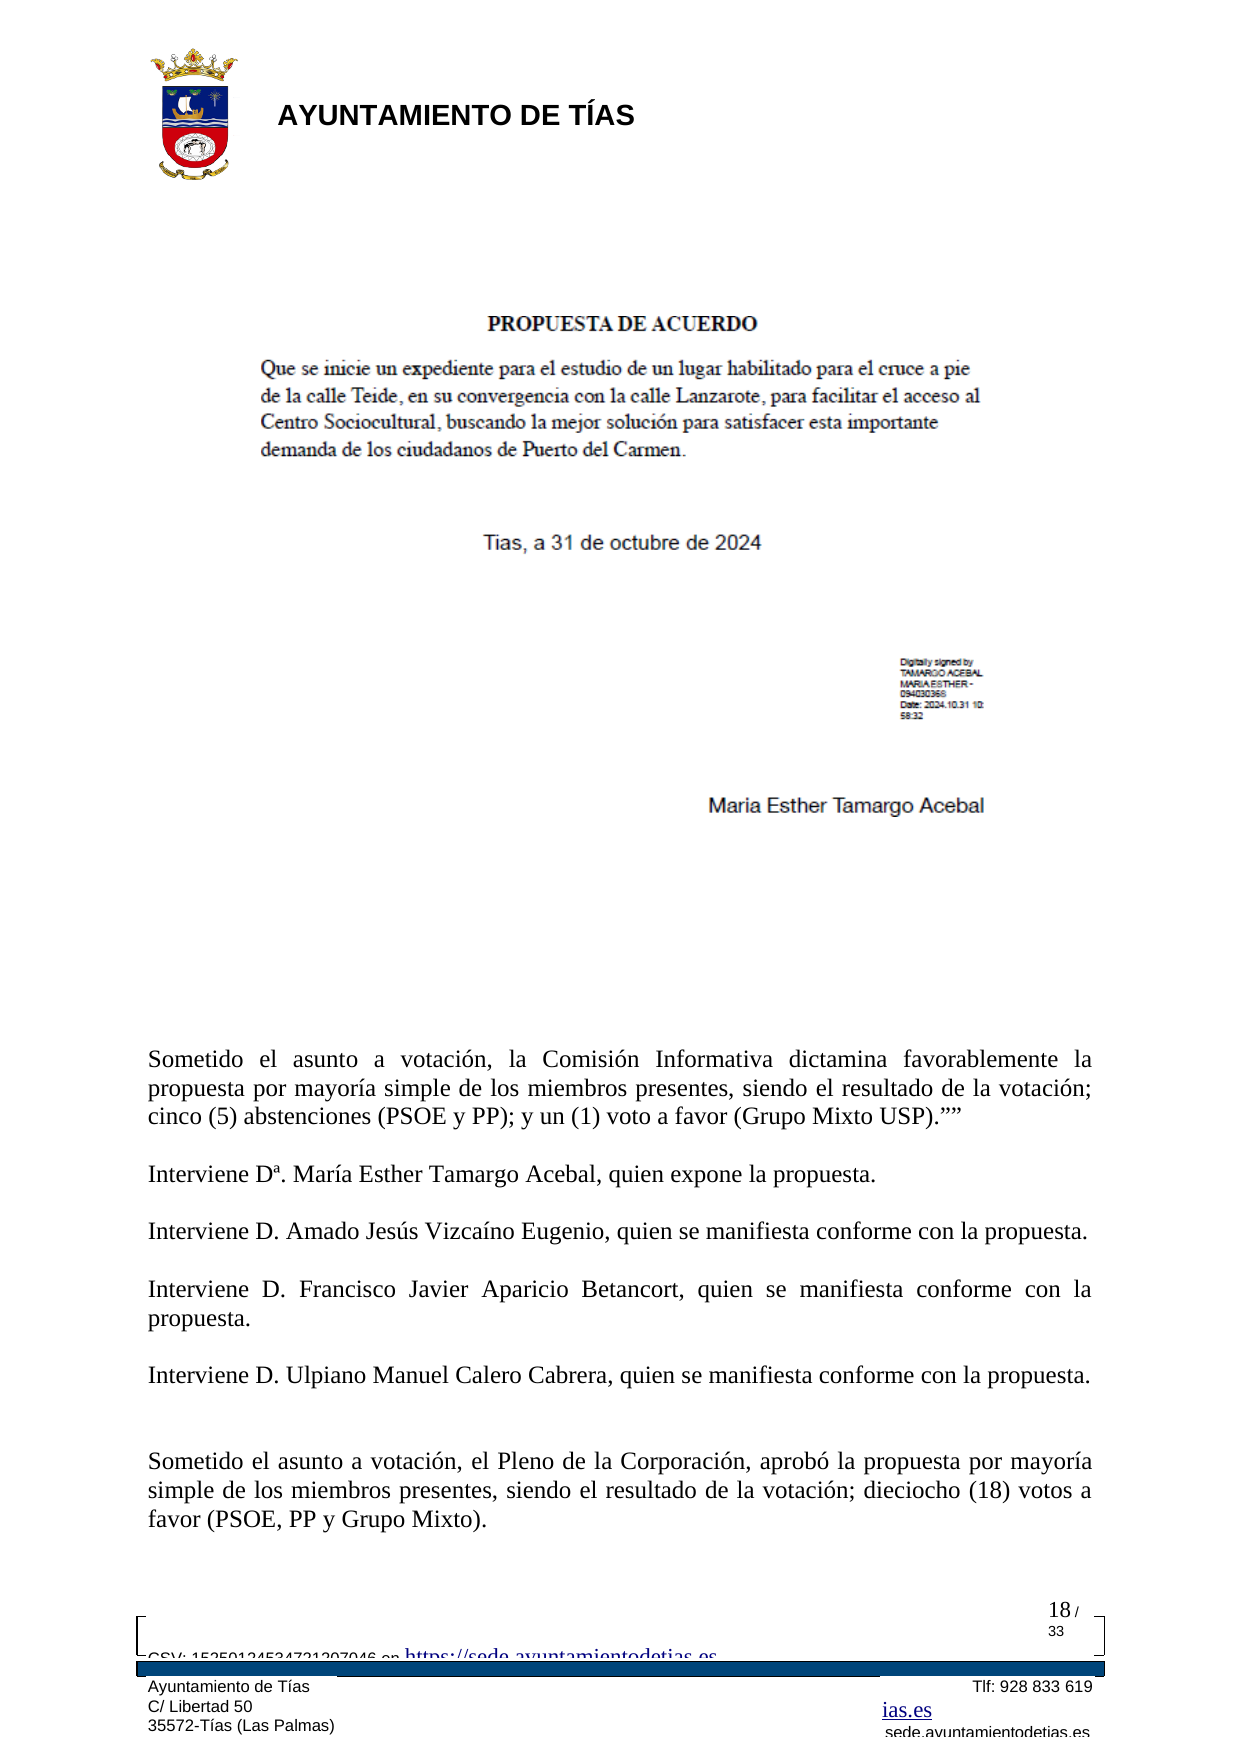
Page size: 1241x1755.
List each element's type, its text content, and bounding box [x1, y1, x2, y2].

text Interviene Dª. María Esther Tamargo Acebal, quien expone la propuesta. [148, 1159, 1130, 1188]
text Interviene D. Ulpiano Manuel Calero Cabrera, quien se manifiesta conforme con la propuesta. [148, 1360, 1130, 1389]
text Sometido el asunto a votación, la Comisión Informativa dictamina favorablemente la propuesta por mayoría simple de los miembros presentes, siendo el resultado de la votación; cinco (5) abstenciones (PSOE y PP); y un (1) voto a favor (Grupo Mixto USP).”” [148, 1044, 1093, 1130]
text Interviene D. Amado Jesús Vizcaíno Eugenio, quien se manifiesta conforme con la propuesta. [148, 1216, 1130, 1245]
text Interviene D. Francisco Javier Aparicio Betancort, quien se manifiesta conforme con la propuesta. [148, 1274, 1093, 1331]
text Sometido el asunto a votación, el Pleno de la Corporación, aprobó la propuesta por mayoría simple de los miembros presentes, siendo el resultado de la votación; dieciocho (18) votos a favor (PSOE, PP y Grupo Mixto). [148, 1446, 1093, 1533]
